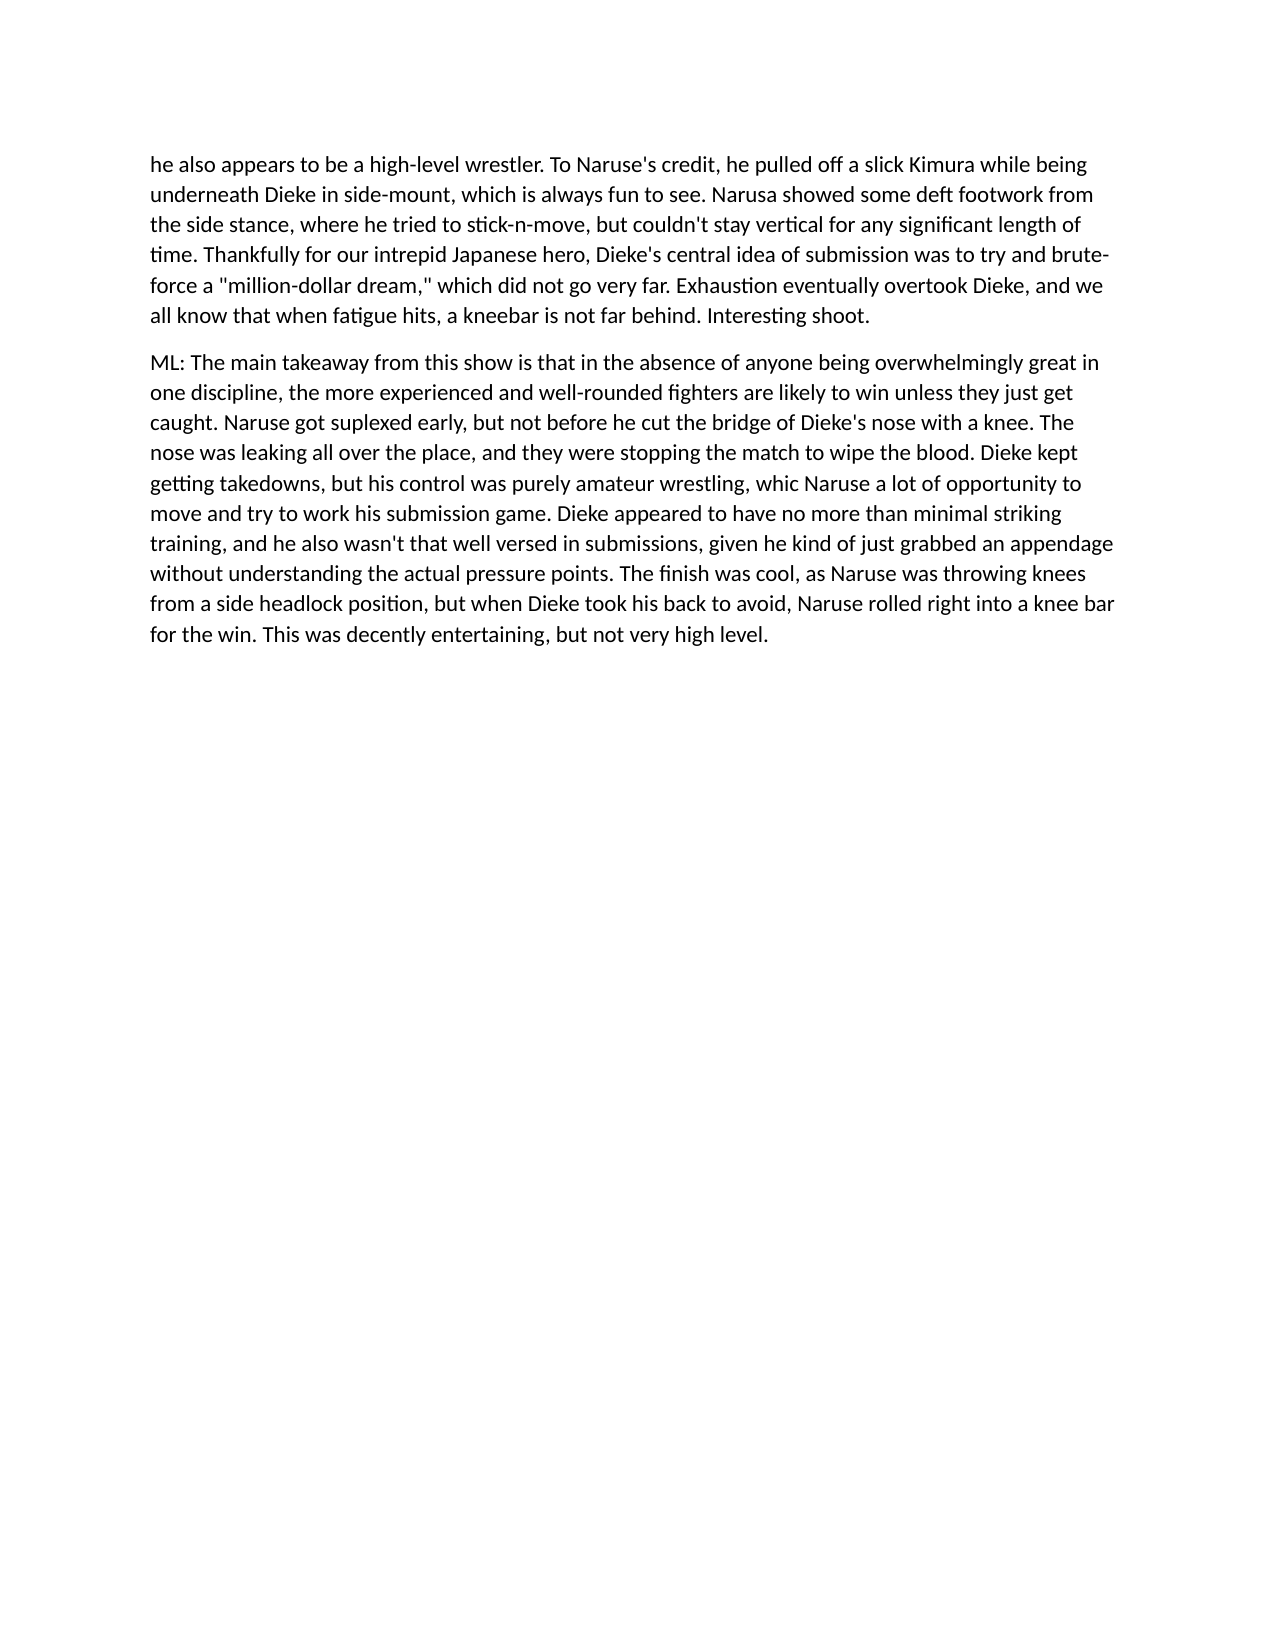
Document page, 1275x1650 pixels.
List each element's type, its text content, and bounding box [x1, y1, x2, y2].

text he also appears to be a high-level wrestler. To Naruse's credit, he pulled off a slick Kimura while being underneath Dieke in side-mount, which is always fun to see. Narusa showed some deft footwork from the side stance, where he tried to stick-n-move, but couldn't stay vertical for any significant length of time. Thankfully for our intrepid Japanese hero, Dieke's central idea of submission was to try and brute-force a "million-dollar dream," which did not go very far. Exhaustion eventually overtook Dieke, and we all know that when fatigue hits, a kneebar is not far behind. Interesting shoot. [150, 150, 1125, 329]
text ML: The main takeaway from this show is that in the absence of anyone being overwhelmingly great in one discipline, the more experienced and well-rounded fighters are likely to win unless they just get caught. Naruse got suplexed early, but not before he cut the bridge of Dieke's nose with a knee. The nose was leaking all over the place, and they were stopping the match to wipe the blood. Dieke kept getting takedowns, but his control was purely amateur wrestling, whic Naruse a lot of opportunity to move and try to work his submission game. Dieke appeared to have no more than minimal striking training, and he also wasn't that well versed in submissions, given he kind of just grabbed an appendage without understanding the actual pressure points. The finish was cool, as Naruse was throwing knees from a side headlock position, but when Dieke took his back to avoid, Naruse rolled right into a knee bar for the win. This was decently entertaining, but not very high level. [150, 348, 1125, 648]
